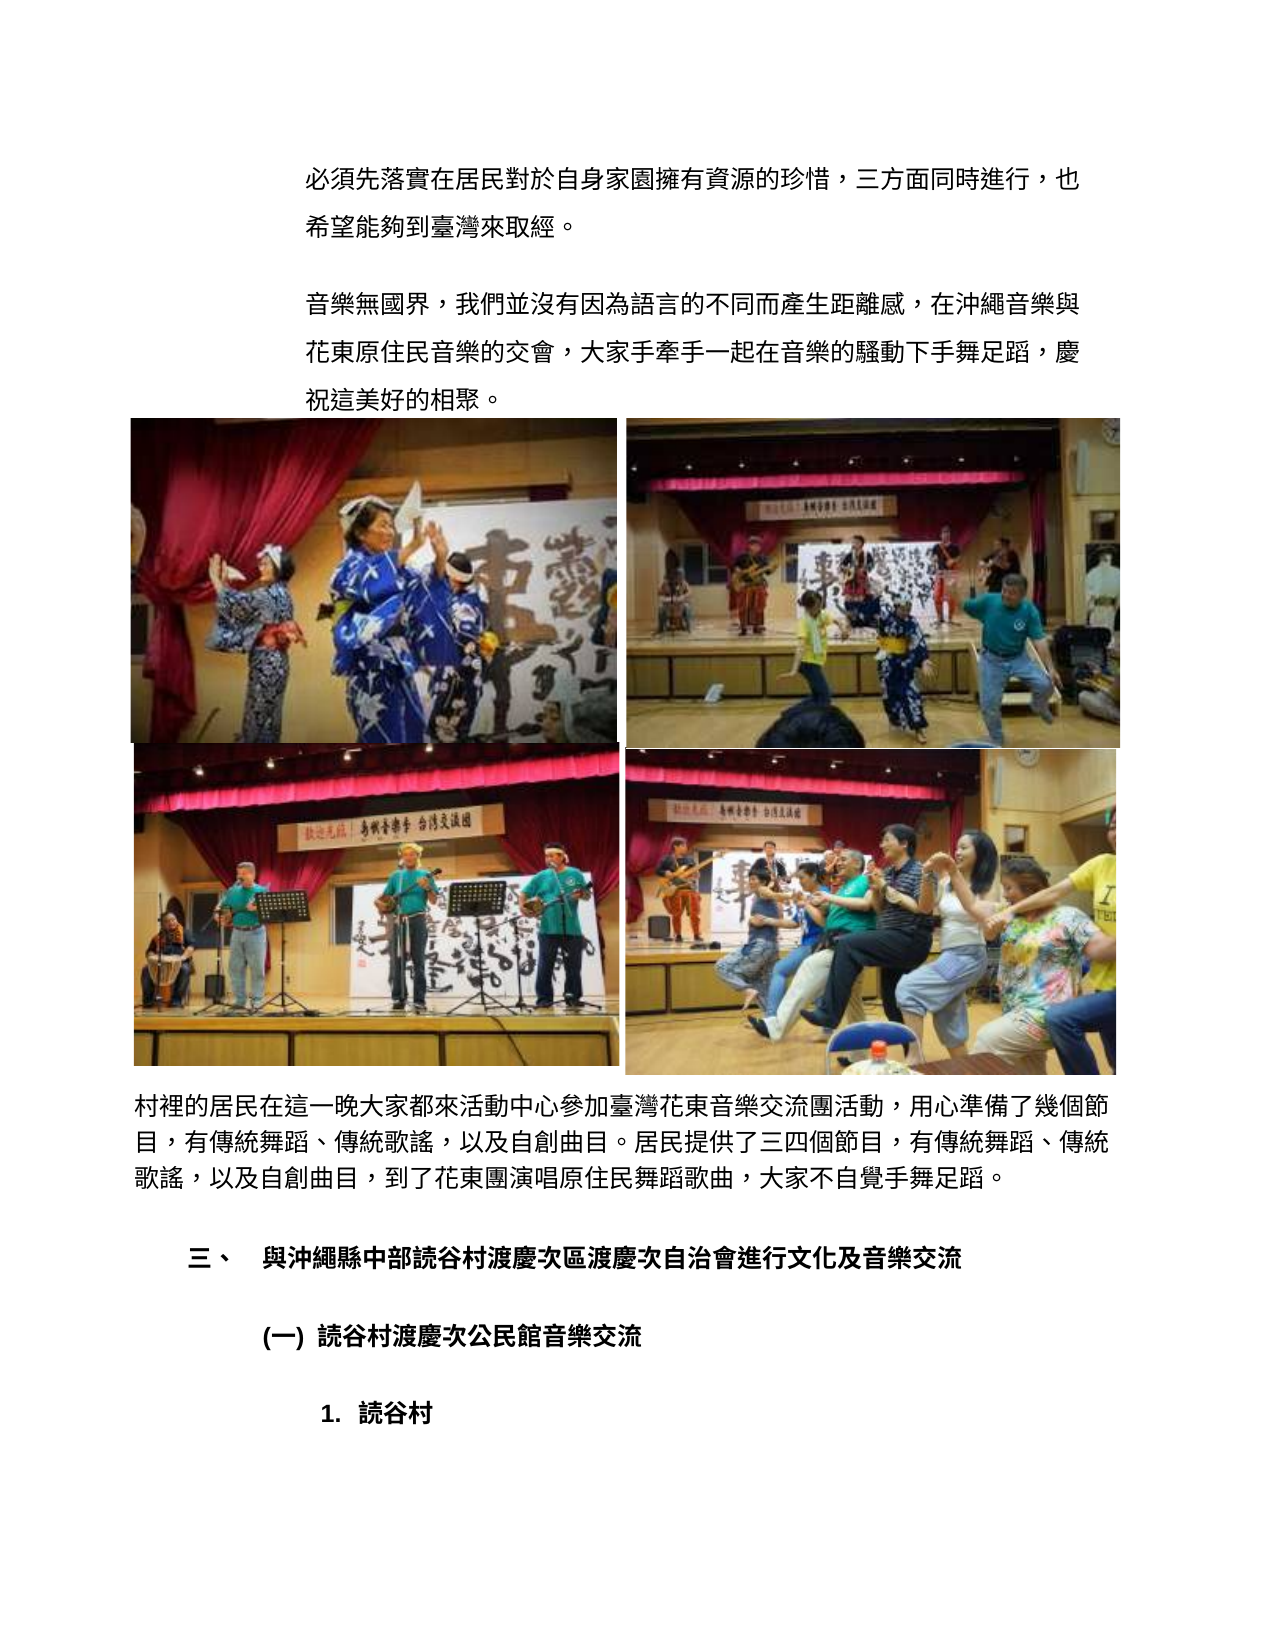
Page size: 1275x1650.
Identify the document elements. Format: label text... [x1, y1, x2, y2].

text 必須先落實在居民對於自身家園擁有資源的珍惜，三方面同時進行，也希望能夠到臺灣來取經。 [306, 150, 1087, 246]
table_header [128, 419, 619, 1080]
list 読谷村渡慶次公民館音樂交流 [262, 1307, 1087, 1354]
text 音樂無國界，我們並沒有因為語言的不同而產生距離感，在沖繩音樂與花東原住民音樂的交會，大家手牽手一起在音樂的騷動下手舞足蹈，慶祝這美好的相聚。 [306, 275, 1087, 419]
list 読谷村 [320, 1384, 1087, 1432]
table_header [620, 419, 1127, 1080]
picture [625, 418, 1121, 1075]
picture [130, 418, 620, 1066]
table_cell 村裡的居民在這一晚大家都來活動中心參加臺灣花東音樂交流團活動，用心準備了幾個節目，有傳統舞蹈、傳統歌謠，以及自創曲目。居民提供了三四個節目，有傳統舞蹈、傳統歌謠，以及自創曲目，到了花東團演唱原住民舞蹈歌曲，大家不自覺手舞足蹈。 [128, 1080, 1127, 1200]
list 與沖繩縣中部読谷村渡慶次區渡慶次自治會進行文化及音樂交流 [187, 1229, 1087, 1277]
